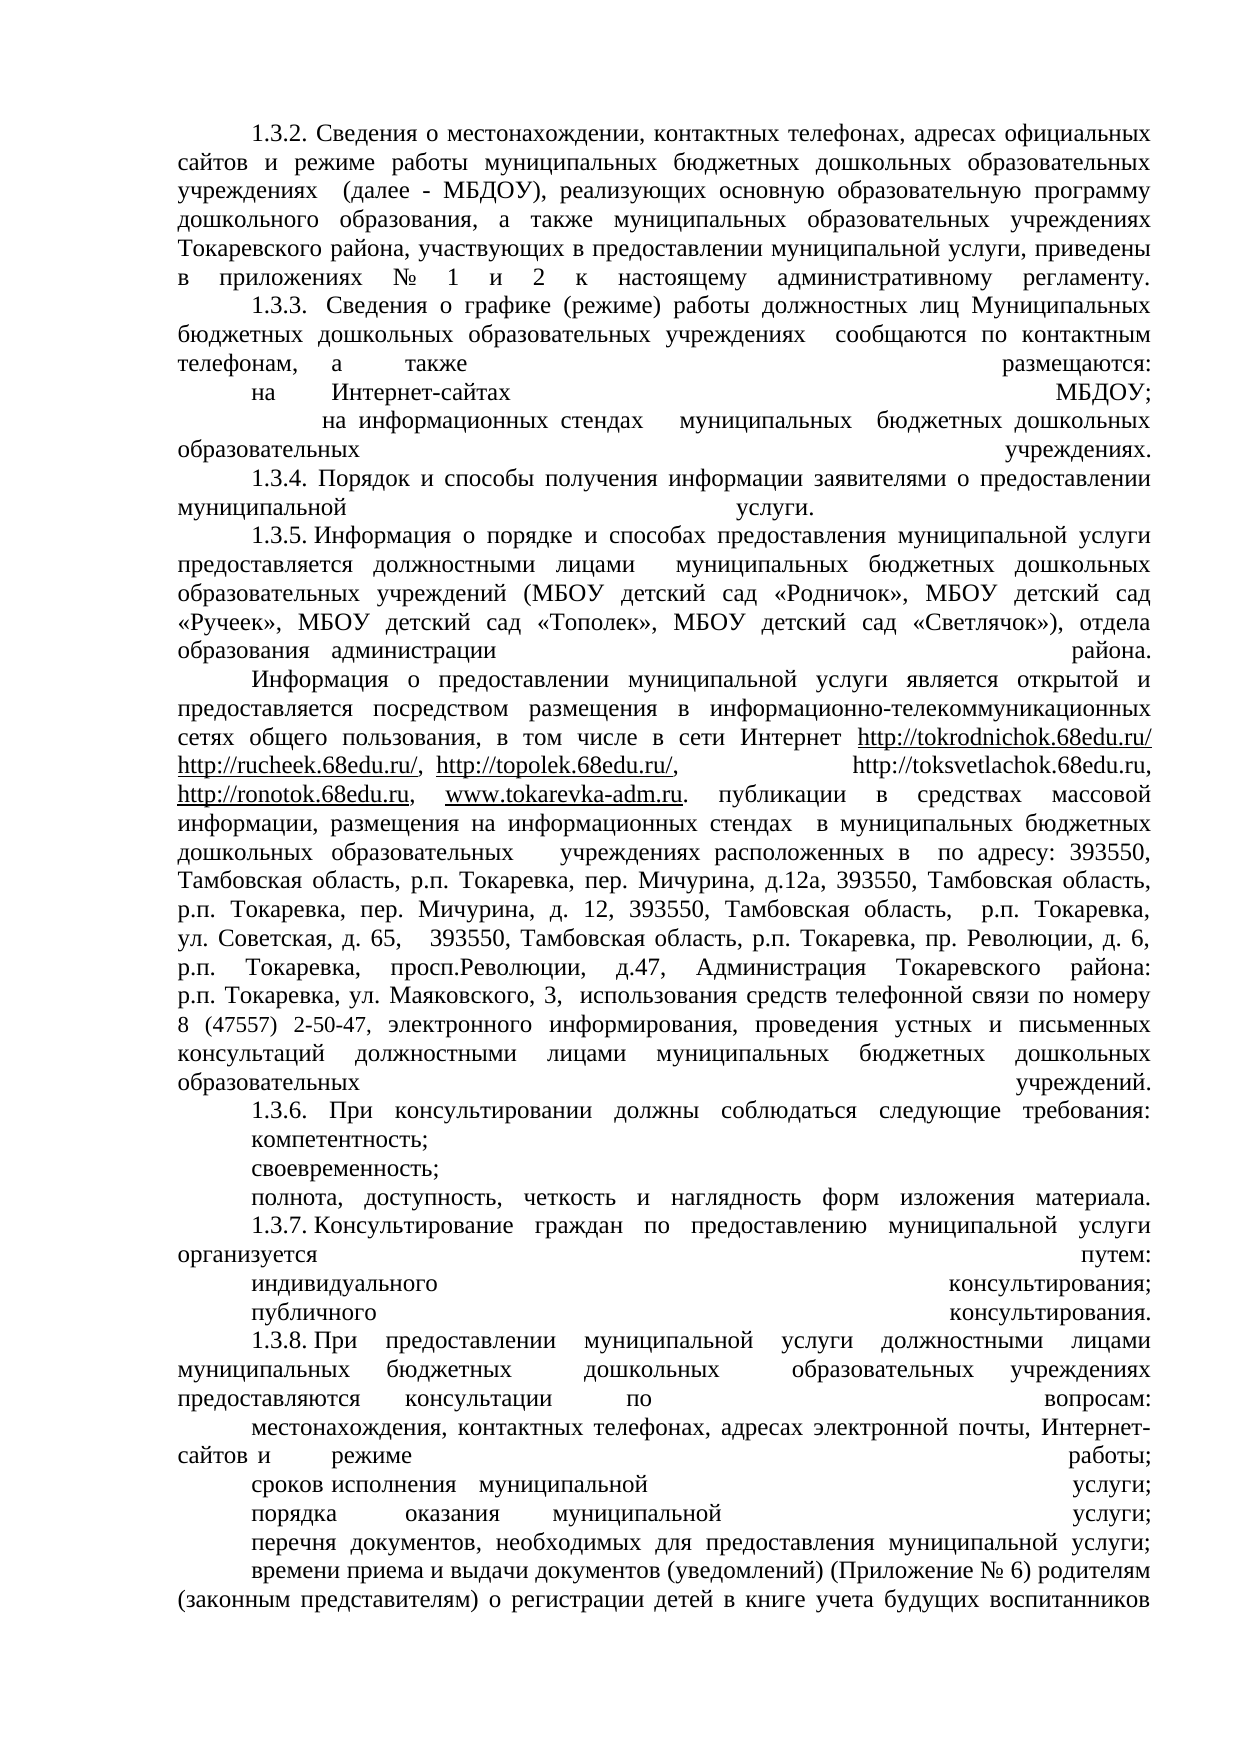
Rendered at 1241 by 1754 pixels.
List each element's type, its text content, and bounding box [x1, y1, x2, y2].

text 1.3.2. Сведения о местонахождении, контактных телефонах, адресах официальных сайтов и режиме работы муниципальных бюджетных дошкольных образовательных учреждениях (далее - МБДОУ), реализующих основную образовательную программу дошкольного образования, а также муниципальных образовательных учреждениях Токаревского района, участвующих в предоставлении муниципальной услуги, приведены в приложениях № 1 и 2 к настоящему административному регламенту. 1.3.3. Сведения о графике (режиме) работы должностных лиц Муниципальных бюджетных дошкольных образовательных учреждениях сообщаются по контактным телефонам, а также размещаются: на Интернет-сайтах МБДОУ; на информационных стендах муниципальных бюджетных дошкольных образовательных учреждениях. 1.3.4. Порядок и способы получения информации заявителями о предоставлении муниципальной услуги. 1.3.5. Информация о порядке и способах предоставления муниципальной услуги предоставляется должностными лицами муниципальных бюджетных дошкольных образовательных учреждений (МБОУ детский сад «Родничок», МБОУ детский сад «Ручеек», МБОУ детский сад «Тополек», МБОУ детский сад «Светлячок»), отдела образования администрации района. Информация о предоставлении муниципальной услуги является открытой и предоставляется посредством размещения в информационно-телекоммуникационных сетях общего пользования, в том числе в сети Интернет http://tokrodnichok.68edu.ru/ http://rucheek.68edu.ru/, http://topolek.68edu.ru/, http://toksvetlachok.68edu.ru, http://ronotok.68edu.ru, www.tokarevka-adm.ru. публикации в средствах массовой информации, размещения на информационных стендах в муниципальных бюджетных дошкольных образовательных учреждениях расположенных в по адресу: 393550, Тамбовская область, р.п. Токаревка, пер. Мичурина, д.12а, 393550, Тамбовская область, р.п. Токаревка, пер. Мичурина, д. 12, 393550, Тамбовская область, р.п. Токаревка, ул. Советская, д. 65, 393550, Тамбовская область, р.п. Токаревка, пр. Революции, д. 6, р.п. Токаревка, просп.Революции, д.47, Администрация Токаревского района: р.п. Токаревка, ул. Маяковского, 3, использования средств телефонной связи по номеру 8 (47557) 2-50-47, электронного информирования, проведения устных и письменных консультаций должностными лицами муниципальных бюджетных дошкольных образовательных учреждений. 1.3.6. При консультировании должны соблюдаться следующие требования: компетентность; своевременность; полнота, доступность, четкость и наглядность форм изложения материала. 1.3.7. Консультирование граждан по предоставлению муниципальной услуги организуется путем: индивидуального консультирования; публичного консультирования. 1.3.8. При предоставлении муниципальной услуги должностными лицами муниципальных бюджетных дошкольных образовательных учреждениях предоставляются консультации по вопросам: местонахождения, контактных телефонах, адресах электронной почты, Интернет-сайтов и режиме работы; сроков исполнения муниципальной услуги; порядка оказания муниципальной услуги; перечня документов, необходимых для предоставления муниципальной услуги; времени приема и выдачи документов (уведомлений) (Приложение № 6) родителям (законным представителям) о регистрации детей в книге учета будущих воспитанников [177, 118, 1152, 1613]
